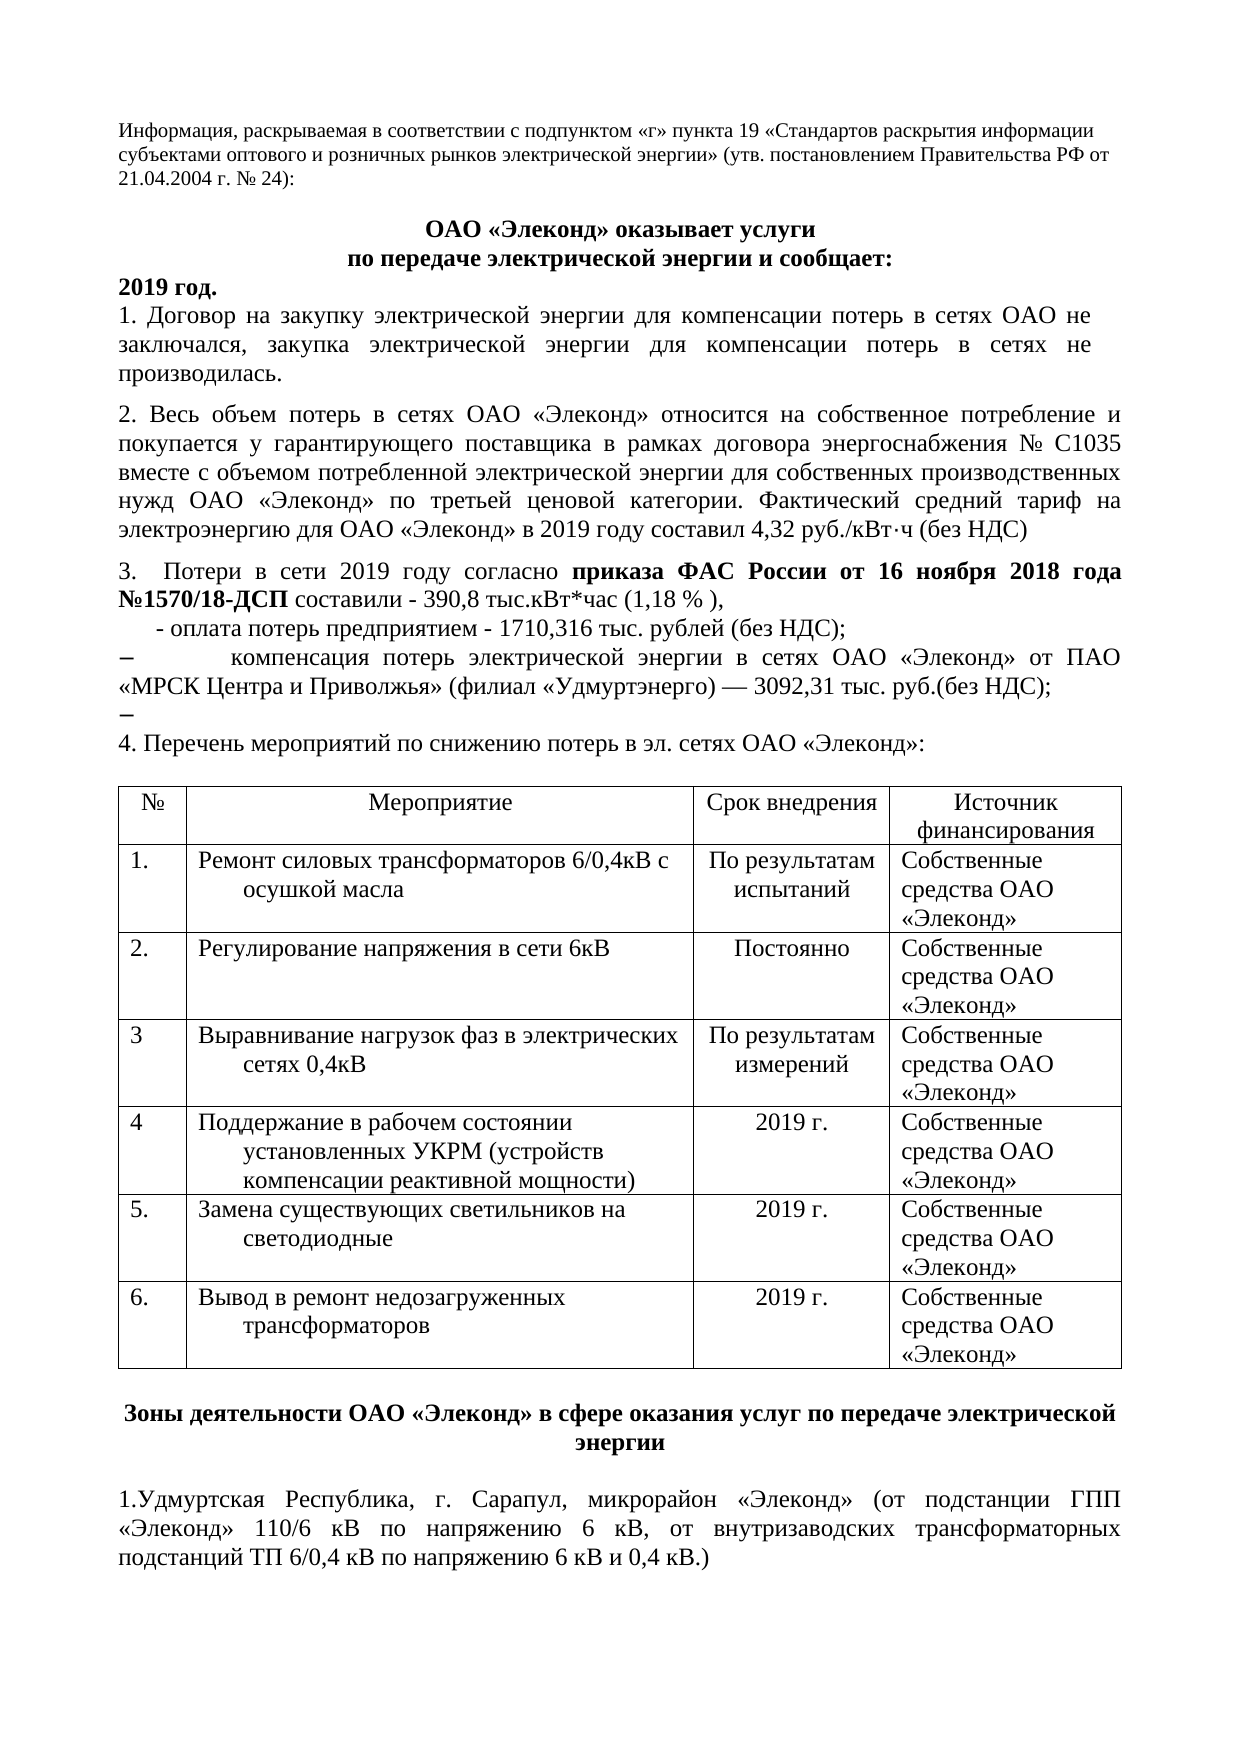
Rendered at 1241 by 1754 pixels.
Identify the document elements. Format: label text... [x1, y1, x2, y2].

table_cell Поддержание в рабочем состоянии установленных УКРМ (устройств компенсации реактивной мощности) [187, 1107, 693, 1193]
table_cell 3 [119, 1020, 186, 1106]
table_cell Регулирование напряжения в сети 6кВ [187, 933, 693, 1019]
table_cell Собственные средства ОАО «Элеконд» [890, 1020, 1121, 1106]
text ОАО «Элеконд» оказывает услуги [118, 214, 1122, 243]
table_header Источник финансирования [890, 787, 1121, 844]
table_cell Собственные средства ОАО «Элеконд» [890, 845, 1121, 932]
text - оплата потерь предприятием - 1710,316 тыс. рублей (без НДС); [118, 613, 1122, 642]
table_cell Постоянно [694, 933, 889, 1019]
table_cell 2019 г. [694, 1195, 889, 1281]
table_cell 5. [119, 1195, 186, 1281]
table_cell Собственные средства ОАО «Элеконд» [890, 1282, 1121, 1368]
table_cell Вывод в ремонт недозагруженных трансформаторов [187, 1282, 693, 1368]
table_cell Собственные средства ОАО «Элеконд» [890, 1107, 1121, 1193]
table_cell Выравнивание нагрузок фаз в электрических сетях 0,4кВ [187, 1020, 693, 1106]
table_cell Собственные средства ОАО «Элеконд» [890, 933, 1121, 1019]
table_cell По результатам испытаний [694, 845, 889, 932]
list компенсация потерь электрической энергии в сетях ОАО «Элеконд» от ПАО «МРСК Центра и Приволжья» (филиал «Удмуртэнерго) — 3092,31 тыс. руб.(без НДС); [118, 642, 1122, 699]
table_cell 4 [119, 1107, 186, 1193]
table_cell 1. [119, 845, 186, 932]
text Информация, раскрываемая в соответствии с подпунктом «г» пункта 19 «Стандартов раскрытия информации субъектами оптового и розничных рынков электрической энергии» (утв. постановлением Правительства РФ от 21.04.2004 г. № 24): [118, 118, 1122, 190]
text Зоны деятельности ОАО «Элеконд» в сфере оказания услуг по передаче электрической энергии [118, 1398, 1122, 1455]
text 2019 год. [118, 272, 1122, 301]
table_header Срок внедрения [694, 787, 889, 844]
text 1.Удмуртская Республика, г. Сарапул, микрорайон «Элеконд» (от подстанции ГПП «Элеконд» 110/6 кВ по напряжению 6 кВ, от внутризаводских трансформаторных подстанций ТП 6/0,4 кВ по напряжению 6 кВ и 0,4 кВ.) [118, 1484, 1122, 1570]
text 2. Весь объем потерь в сетях ОАО «Элеконд» относится на собственное потребление и покупается у гарантирующего поставщика в рамках договора энергоснабжения № С1035 вместе с объемом потребленной электрической энергии для собственных производственных нужд ОАО «Элеконд» по третьей ценовой категории. Фактический средний тариф на электроэнергию для ОАО «Элеконд» в 2019 году составил 4,32 руб./кВт·ч (без НДС) [118, 399, 1122, 543]
table_cell 2019 г. [694, 1107, 889, 1193]
table_cell По результатам измерений [694, 1020, 889, 1106]
table_cell Ремонт силовых трансформаторов 6/0,4кВ с осушкой масла [187, 845, 693, 932]
text по передаче электрической энергии и сообщает: [118, 243, 1122, 272]
table_cell Замена существующих светильников на светодиодные [187, 1195, 693, 1281]
text 4. Перечень мероприятий по снижению потерь в эл. сетях ОАО «Элеконд»: [118, 728, 1122, 757]
text 3. Потери в сети 2019 году согласно приказа ФАС России от 16 ноября 2018 года №1570/18-ДСП составили - 390,8 тыс.кВт*час (1,18 % ), [118, 556, 1122, 613]
table_header № [119, 787, 186, 844]
table_cell 2. [119, 933, 186, 1019]
table_cell 6. [119, 1282, 186, 1368]
text 1. Договор на закупку электрической энергии для компенсации потерь в сетях ОАО не заключался, закупка электрической энергии для компенсации потерь в сетях не производилась. [118, 301, 1093, 387]
table_header Мероприятие [187, 787, 693, 844]
table_cell 2019 г. [694, 1282, 889, 1368]
table_cell Собственные средства ОАО «Элеконд» [890, 1195, 1121, 1281]
